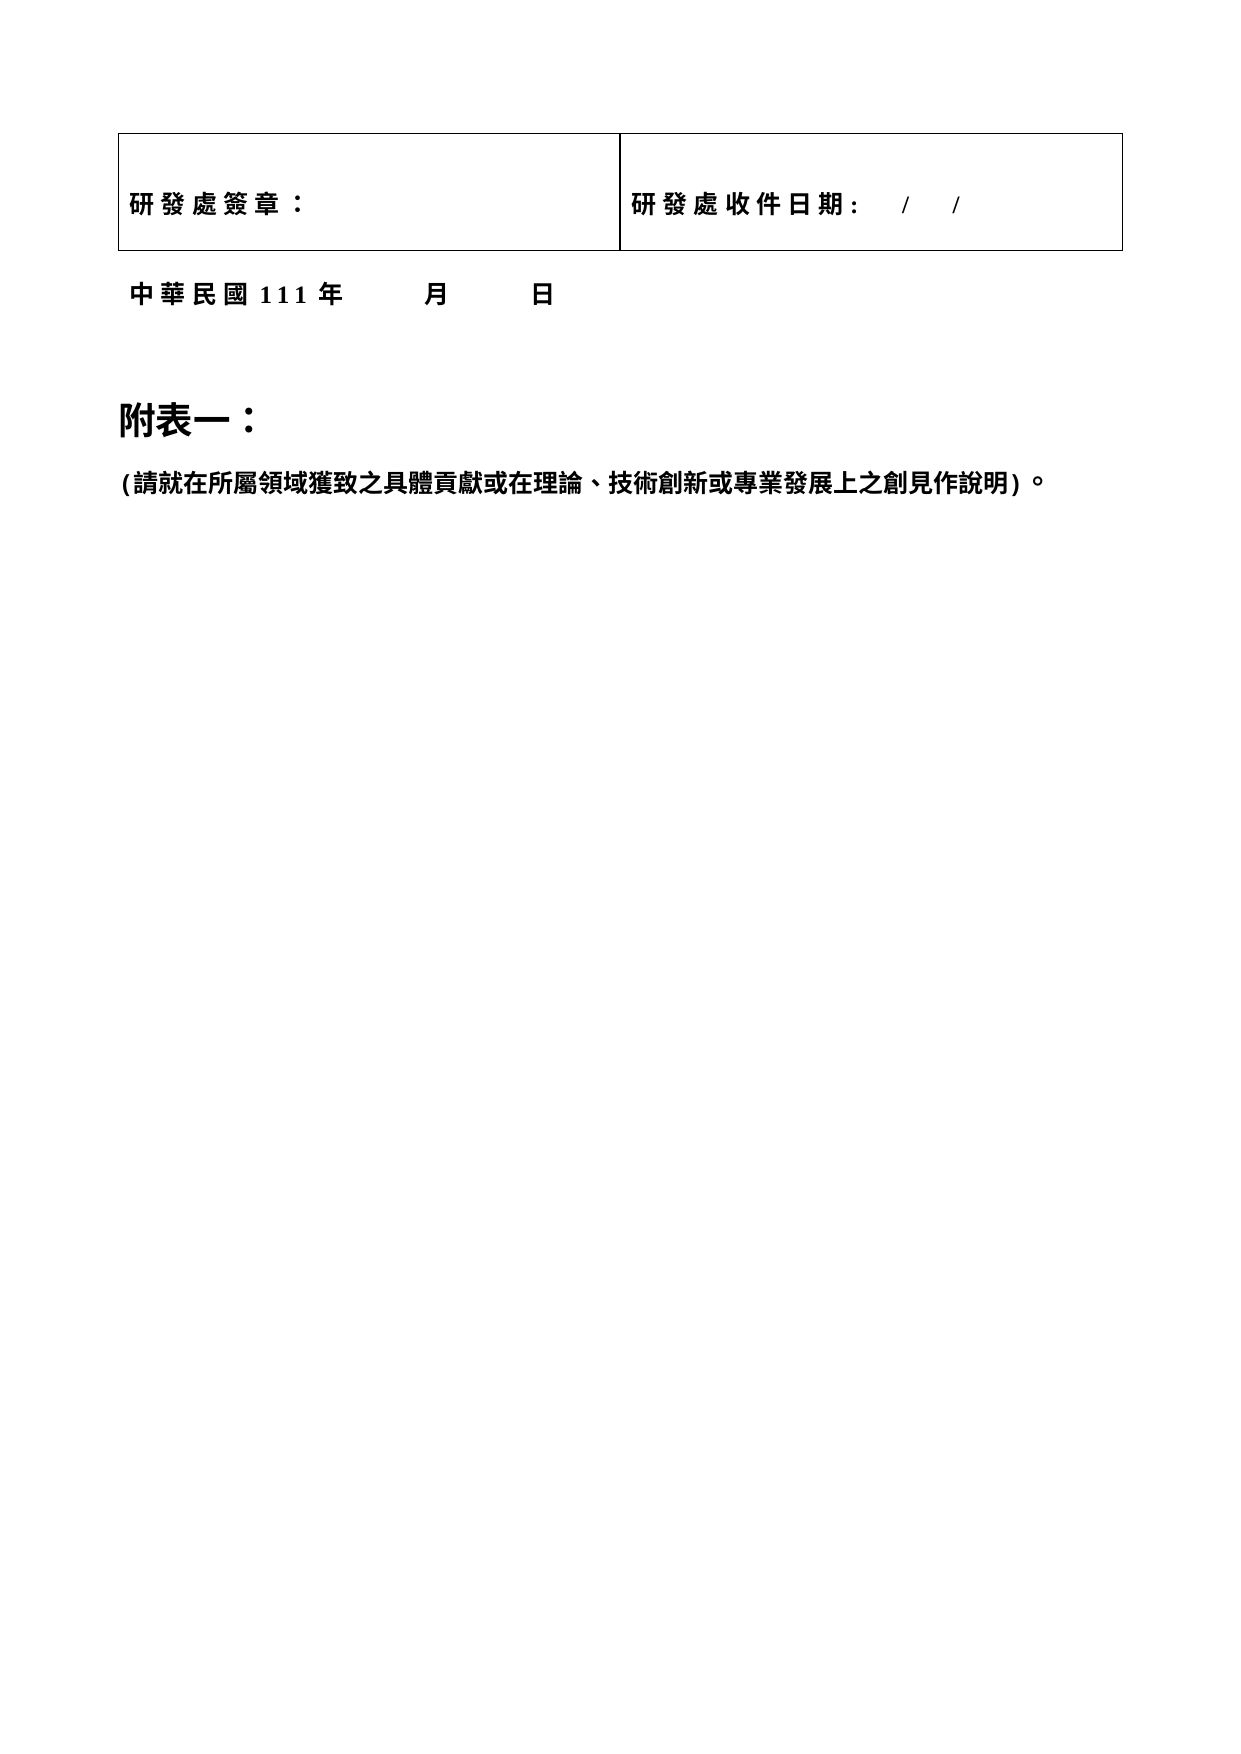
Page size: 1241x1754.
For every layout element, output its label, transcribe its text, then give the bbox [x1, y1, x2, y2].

table_cell 研發處簽章： [119, 134, 619, 250]
table_cell 中華民國111年 月 日 [118, 251, 1122, 313]
text (請就在所屬領域獲致之具體貢獻或在理論、技術創新或專業發展上之創見作說明)。 [118, 438, 1122, 501]
text 附表一： [118, 376, 1122, 438]
table_cell 研發處收件日期: / / [621, 134, 1122, 250]
